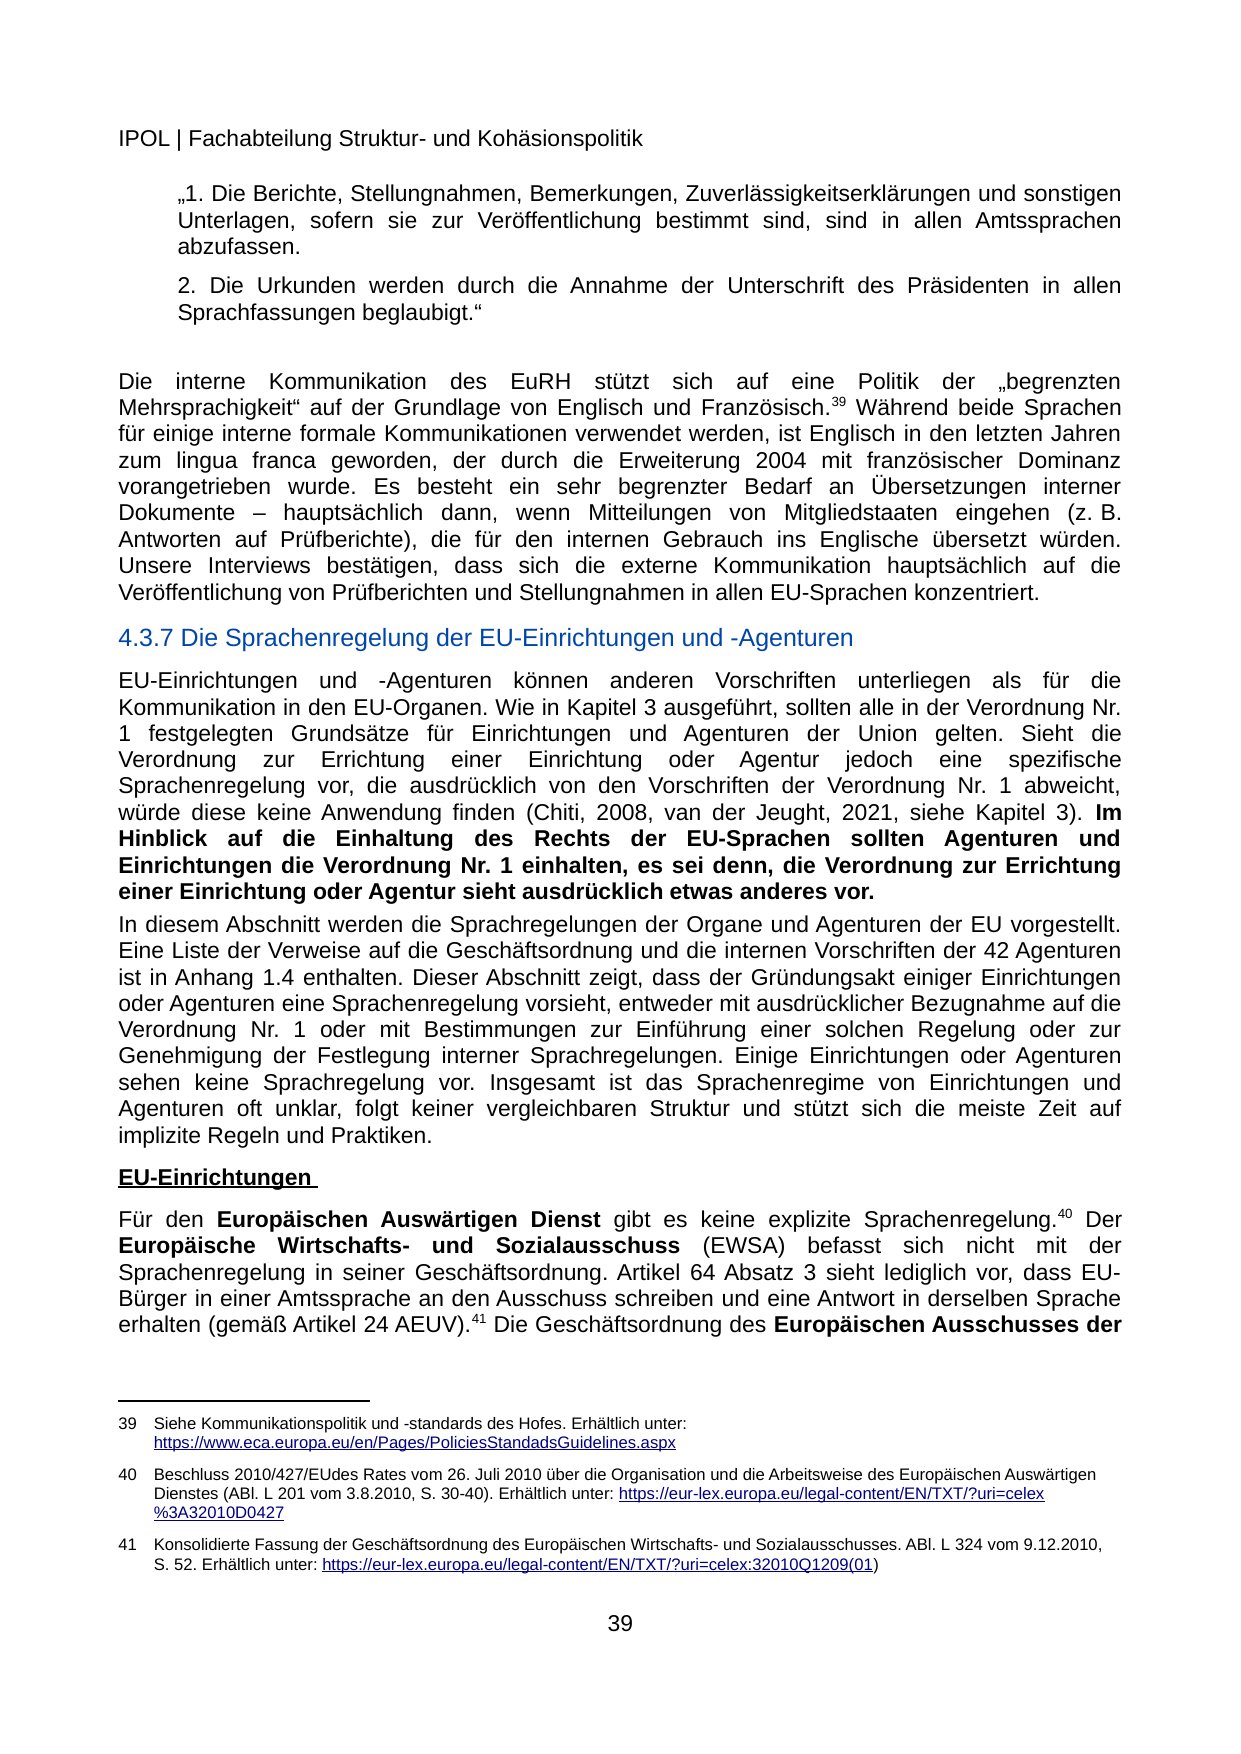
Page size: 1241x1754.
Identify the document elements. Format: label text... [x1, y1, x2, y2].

text Konsolidierte Fassung der Geschäftsordnung des Europäischen Wirtschafts- und Sozialausschusses. ABl. L 324 vom 9.12.2010, S. 52. Erhältlich unter: https://eur-lex.europa.eu/legal-content/EN/TXT/?uri=celex:32010Q1209(01) [118, 1535, 1122, 1573]
subtitle 4.3.7 Die Sprachenregelung der EU-Einrichtungen und -Agenturen [118, 623, 1122, 651]
text 2. Die Urkunden werden durch die Annahme der Unterschrift des Präsidenten in allen Sprachfassungen beglaubigt.“ [177, 272, 1122, 325]
text Beschluss 2010/427/EUdes Rates vom 26. Juli 2010 über die Organisation und die Arbeitsweise des Europäischen Auswärtigen Dienstes (ABl. L 201 vom 3.8.2010, S. 30-40). Erhältlich unter: https://eur-lex.europa.eu/legal-content/EN/TXT/?uri=celex%3A32010D0427 [118, 1465, 1122, 1522]
text In diesem Abschnitt werden die Sprachregelungen der Organe und Agenturen der EU vorgestellt. Eine Liste der Verweise auf die Geschäftsordnung und die internen Vorschriften der 42 Agenturen ist in Anhang 1.4 enthalten. Dieser Abschnitt zeigt, dass der Gründungsakt einiger Einrichtungen oder Agenturen eine Sprachenregelung vorsieht, entweder mit ausdrücklicher Bezugnahme auf die Verordnung Nr. 1 oder mit Bestimmungen zur Einführung einer solchen Regelung oder zur Genehmigung der Festlegung interner Sprachregelungen. Einige Einrichtungen oder Agenturen sehen keine Sprachregelung vor. Insgesamt ist das Sprachenregime von Einrichtungen und Agenturen oft unklar, folgt keiner vergleichbaren Struktur und stützt sich die meiste Zeit auf implizite Regeln und Praktiken. [118, 911, 1122, 1148]
text Siehe Kommunikationspolitik und -standards des Hofes. Erhältlich unter: https://www.eca.europa.eu/en/Pages/PoliciesStandadsGuidelines.aspx [118, 1413, 1122, 1452]
text Für den Europäischen Auswärtigen Dienst gibt es keine explizite Sprachenregelung. Der Europäische Wirtschafts- und Sozialausschuss (EWSA) befasst sich nicht mit der Sprachenregelung in seiner Geschäftsordnung. Artikel 64 Absatz 3 sieht lediglich vor, dass EU-Bürger in einer Amtssprache an den Ausschuss schreiben und eine Antwort in derselben Sprache erhalten (gemäß Artikel 24 AEUV). Die Geschäftsordnung des Europäischen Ausschusses der [118, 1206, 1122, 1337]
subtitle EU-Einrichtungen [118, 1164, 1122, 1190]
text „1. Die Berichte, Stellungnahmen, Bemerkungen, Zuverlässigkeitserklärungen und sonstigen Unterlagen, sofern sie zur Veröffentlichung bestimmt sind, sind in allen Amtssprachen abzufassen. [177, 180, 1122, 259]
text EU-Einrichtungen und -Agenturen können anderen Vorschriften unterliegen als für die Kommunikation in den EU-Organen. Wie in Kapitel 3 ausgeführt, sollten alle in der Verordnung Nr. 1 festgelegten Grundsätze für Einrichtungen und Agenturen der Union gelten. Sieht die Verordnung zur Errichtung einer Einrichtung oder Agentur jedoch eine spezifische Sprachenregelung vor, die ausdrücklich von den Vorschriften der Verordnung Nr. 1 abweicht, würde diese keine Anwendung finden (Chiti, 2008, van der Jeught, 2021, siehe Kapitel 3). Im Hinblick auf die Einhaltung des Rechts der EU-Sprachen sollten Agenturen und Einrichtungen die Verordnung Nr. 1 einhalten, es sei denn, die Verordnung zur Errichtung einer Einrichtung oder Agentur sieht ausdrücklich etwas anderes vor. [118, 667, 1122, 904]
text Die interne Kommunikation des EuRH stützt sich auf eine Politik der „begrenzten Mehrsprachigkeit“ auf der Grundlage von Englisch und Französisch. Während beide Sprachen für einige interne formale Kommunikationen verwendet werden, ist Englisch in den letzten Jahren zum lingua franca geworden, der durch die Erweiterung 2004 mit französischer Dominanz vorangetrieben wurde. Es besteht ein sehr begrenzter Bedarf an Übersetzungen interner Dokumente – hauptsächlich dann, wenn Mitteilungen von Mitgliedstaaten eingehen (z. B. Antworten auf Prüfberichte), die für den internen Gebrauch ins Englische übersetzt würden. Unsere Interviews bestätigen, dass sich die externe Kommunikation hauptsächlich auf die Veröffentlichung von Prüfberichten und Stellungnahmen in allen EU-Sprachen konzentriert. [118, 368, 1122, 605]
